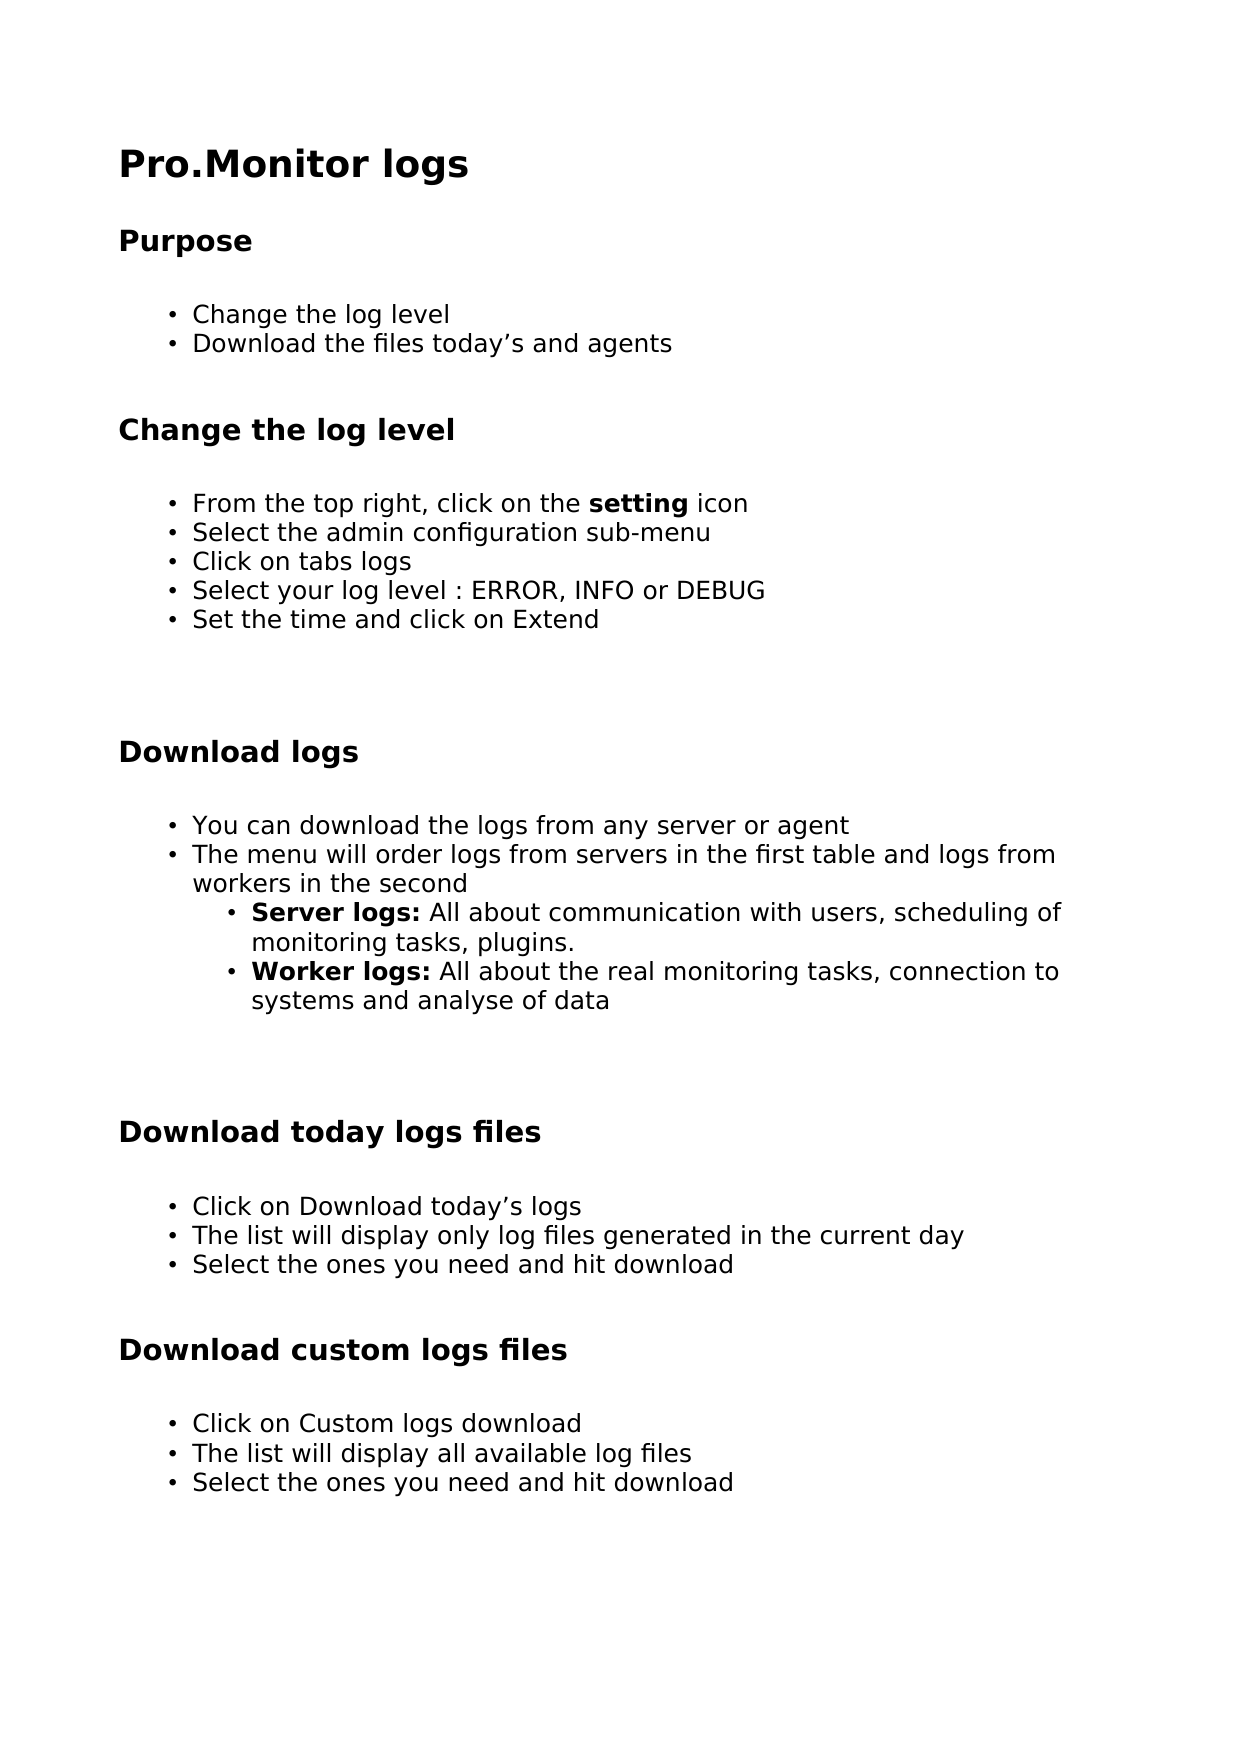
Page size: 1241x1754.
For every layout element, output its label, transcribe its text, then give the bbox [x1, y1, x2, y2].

list Select the admin configuration sub-menu [177, 518, 1122, 547]
list Select your log level : ERROR, INFO or DEBUG [177, 576, 1122, 606]
subtitle Change the log level [118, 413, 1122, 447]
list Click on Custom logs download [177, 1409, 1122, 1439]
subtitle Download logs [118, 735, 1122, 769]
subtitle Download custom logs files [118, 1334, 1122, 1368]
subtitle Purpose [118, 224, 1122, 258]
list You can download the logs from any server or agent [177, 811, 1122, 840]
list Click on tabs logs [177, 547, 1122, 576]
list From the top right, click on the setting icon [177, 489, 1122, 518]
list Worker logs: All about the real monitoring tasks, connection to systems and analyse of data [236, 957, 1122, 1015]
list The menu will order logs from servers in the first table and logs from workers in the second [177, 840, 1122, 899]
subtitle Pro.Monitor logs [118, 143, 1122, 187]
list Set the time and click on Extend [177, 606, 1122, 635]
list Change the log level [177, 300, 1122, 329]
list Download the files today’s and agents [177, 329, 1122, 358]
subtitle Download today logs files [118, 1116, 1122, 1150]
list Select the ones you need and hit download [177, 1250, 1122, 1279]
list Click on Download today’s logs [177, 1192, 1122, 1221]
list Select the ones you need and hit download [177, 1468, 1122, 1497]
list The list will display all available log files [177, 1439, 1122, 1468]
list Server logs: All about communication with users, scheduling of monitoring tasks, plugins. [236, 899, 1122, 957]
list The list will display only log files generated in the current day [177, 1221, 1122, 1250]
